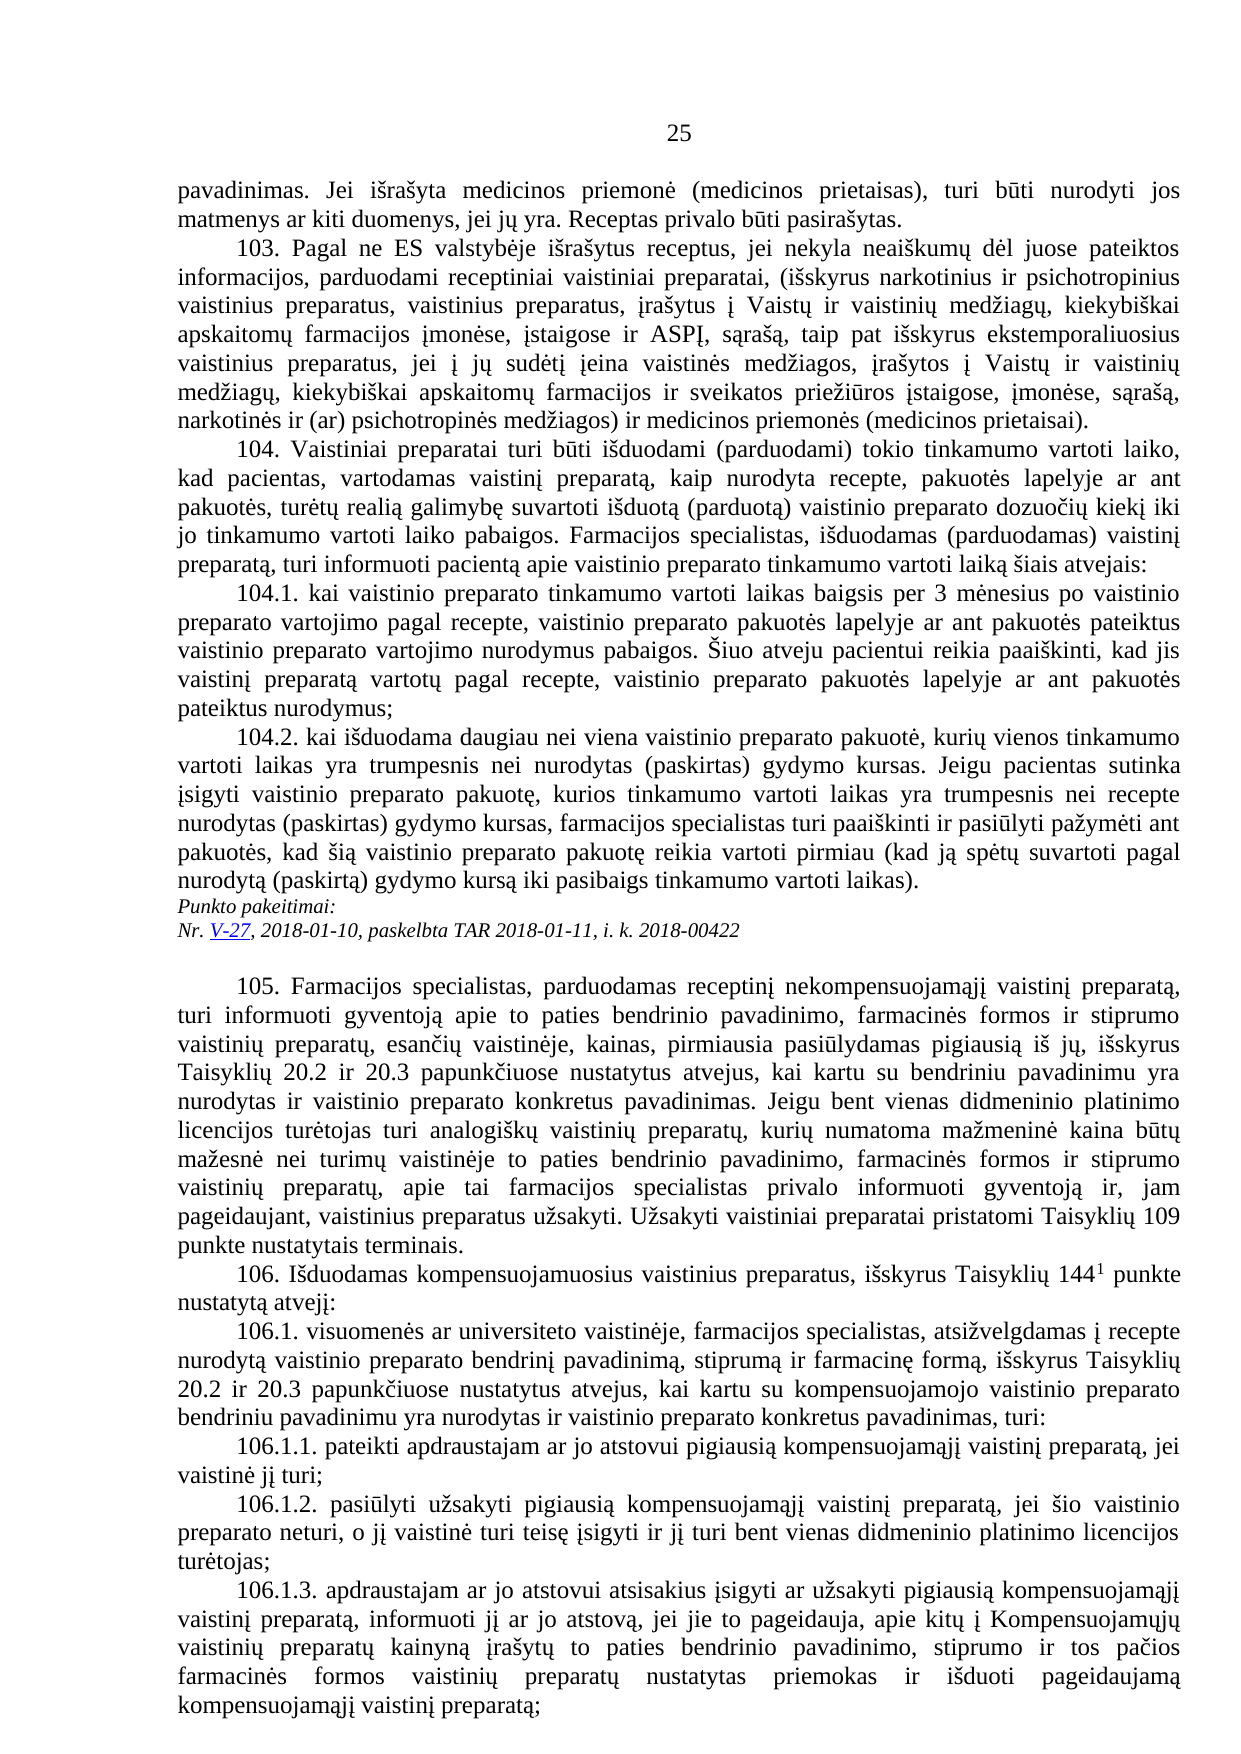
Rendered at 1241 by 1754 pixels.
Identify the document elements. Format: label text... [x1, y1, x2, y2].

text Punkto pakeitimai: [177, 894, 1181, 918]
text 104. Vaistiniai preparatai turi būti išduodami (parduodami) tokio tinkamumo vartoti laiko, kad pacientas, vartodamas vaistinį preparatą, kaip nurodyta recepte, pakuotės lapelyje ar ant pakuotės, turėtų realią galimybę suvartoti išduotą (parduotą) vaistinio preparato dozuočių kiekį iki jo tinkamumo vartoti laiko pabaigos. Farmacijos specialistas, išduodamas (parduodamas) vaistinį preparatą, turi informuoti pacientą apie vaistinio preparato tinkamumo vartoti laiką šiais atvejais: [177, 434, 1181, 578]
text 106.1.2. pasiūlyti užsakyti pigiausią kompensuojamąjį vaistinį preparatą, jei šio vaistinio preparato neturi, o jį vaistinė turi teisę įsigyti ir jį turi bent vienas didmeninio platinimo licencijos turėtojas; [177, 1489, 1181, 1575]
text 105. Farmacijos specialistas, parduodamas receptinį nekompensuojamąjį vaistinį preparatą, turi informuoti gyventoją apie to paties bendrinio pavadinimo, farmacinės formos ir stiprumo vaistinių preparatų, esančių vaistinėje, kainas, pirmiausia pasiūlydamas pigiausią iš jų, išskyrus Taisyklių 20.2 ir 20.3 papunkčiuose nustatytus atvejus, kai kartu su bendriniu pavadinimu yra nurodytas ir vaistinio preparato konkretus pavadinimas. Jeigu bent vienas didmeninio platinimo licencijos turėtojas turi analogiškų vaistinių preparatų, kurių numatoma mažmeninė kaina būtų mažesnė nei turimų vaistinėje to paties bendrinio pavadinimo, farmacinės formos ir stiprumo vaistinių preparatų, apie tai farmacijos specialistas privalo informuoti gyventoją ir, jam pageidaujant, vaistinius preparatus užsakyti. Užsakyti vaistiniai preparatai pristatomi Taisyklių 109 punkte nustatytais terminais. [177, 971, 1181, 1259]
text 104.1. kai vaistinio preparato tinkamumo vartoti laikas baigsis per 3 mėnesius po vaistinio preparato vartojimo pagal recepte, vaistinio preparato pakuotės lapelyje ar ant pakuotės pateiktus vaistinio preparato vartojimo nurodymus pabaigos. Šiuo atveju pacientui reikia paaiškinti, kad jis vaistinį preparatą vartotų pagal recepte, vaistinio preparato pakuotės lapelyje ar ant pakuotės pateiktus nurodymus; [177, 578, 1181, 722]
text 106.1.1. pateikti apdraustajam ar jo atstovui pigiausią kompensuojamąjį vaistinį preparatą, jei vaistinė jį turi; [177, 1431, 1181, 1489]
text 106. Išduodamas kompensuojamuosius vaistinius preparatus, išskyrus Taisyklių 1441 punkte nustatytą atvejį: [177, 1259, 1181, 1316]
text Nr. V-27, 2018-01-10, paskelbta TAR 2018-01-11, i. k. 2018-00422 [177, 918, 1181, 942]
text 106.1. visuomenės ar universiteto vaistinėje, farmacijos specialistas, atsižvelgdamas į recepte nurodytą vaistinio preparato bendrinį pavadinimą, stiprumą ir farmacinę formą, išskyrus Taisyklių 20.2 ir 20.3 papunkčiuose nustatytus atvejus, kai kartu su kompensuojamojo vaistinio preparato bendriniu pavadinimu yra nurodytas ir vaistinio preparato konkretus pavadinimas, turi: [177, 1316, 1181, 1431]
text 104.2. kai išduodama daugiau nei viena vaistinio preparato pakuotė, kurių vienos tinkamumo vartoti laikas yra trumpesnis nei nurodytas (paskirtas) gydymo kursas. Jeigu pacientas sutinka įsigyti vaistinio preparato pakuotę, kurios tinkamumo vartoti laikas yra trumpesnis nei recepte nurodytas (paskirtas) gydymo kursas, farmacijos specialistas turi paaiškinti ir pasiūlyti pažymėti ant pakuotės, kad šią vaistinio preparato pakuotę reikia vartoti pirmiau (kad ją spėtų suvartoti pagal nurodytą (paskirtą) gydymo kursą iki pasibaigs tinkamumo vartoti laikas). [177, 722, 1181, 894]
text pavadinimas. Jei išrašyta medicinos priemonė (medicinos prietaisas), turi būti nurodyti jos matmenys ar kiti duomenys, jei jų yra. Receptas privalo būti pasirašytas. [177, 176, 1181, 233]
text 106.1.3. apdraustajam ar jo atstovui atsisakius įsigyti ar užsakyti pigiausią kompensuojamąjį vaistinį preparatą, informuoti jį ar jo atstovą, jei jie to pageidauja, apie kitų į Kompensuojamųjų vaistinių preparatų kainyną įrašytų to paties bendrinio pavadinimo, stiprumo ir tos pačios farmacinės formos vaistinių preparatų nustatytas priemokas ir išduoti pageidaujamą kompensuojamąjį vaistinį preparatą; [177, 1575, 1181, 1719]
text 103. Pagal ne ES valstybėje išrašytus receptus, jei nekyla neaiškumų dėl juose pateiktos informacijos, parduodami receptiniai vaistiniai preparatai, (išskyrus narkotinius ir psichotropinius vaistinius preparatus, vaistinius preparatus, įrašytus į Vaistų ir vaistinių medžiagų, kiekybiškai apskaitomų farmacijos įmonėse, įstaigose ir ASPĮ, sąrašą, taip pat išskyrus ekstemporaliuosius vaistinius preparatus, jei į jų sudėtį įeina vaistinės medžiagos, įrašytos į Vaistų ir vaistinių medžiagų, kiekybiškai apskaitomų farmacijos ir sveikatos priežiūros įstaigose, įmonėse, sąrašą, narkotinės ir (ar) psichotropinės medžiagos) ir medicinos priemonės (medicinos prietaisai). [177, 233, 1181, 434]
